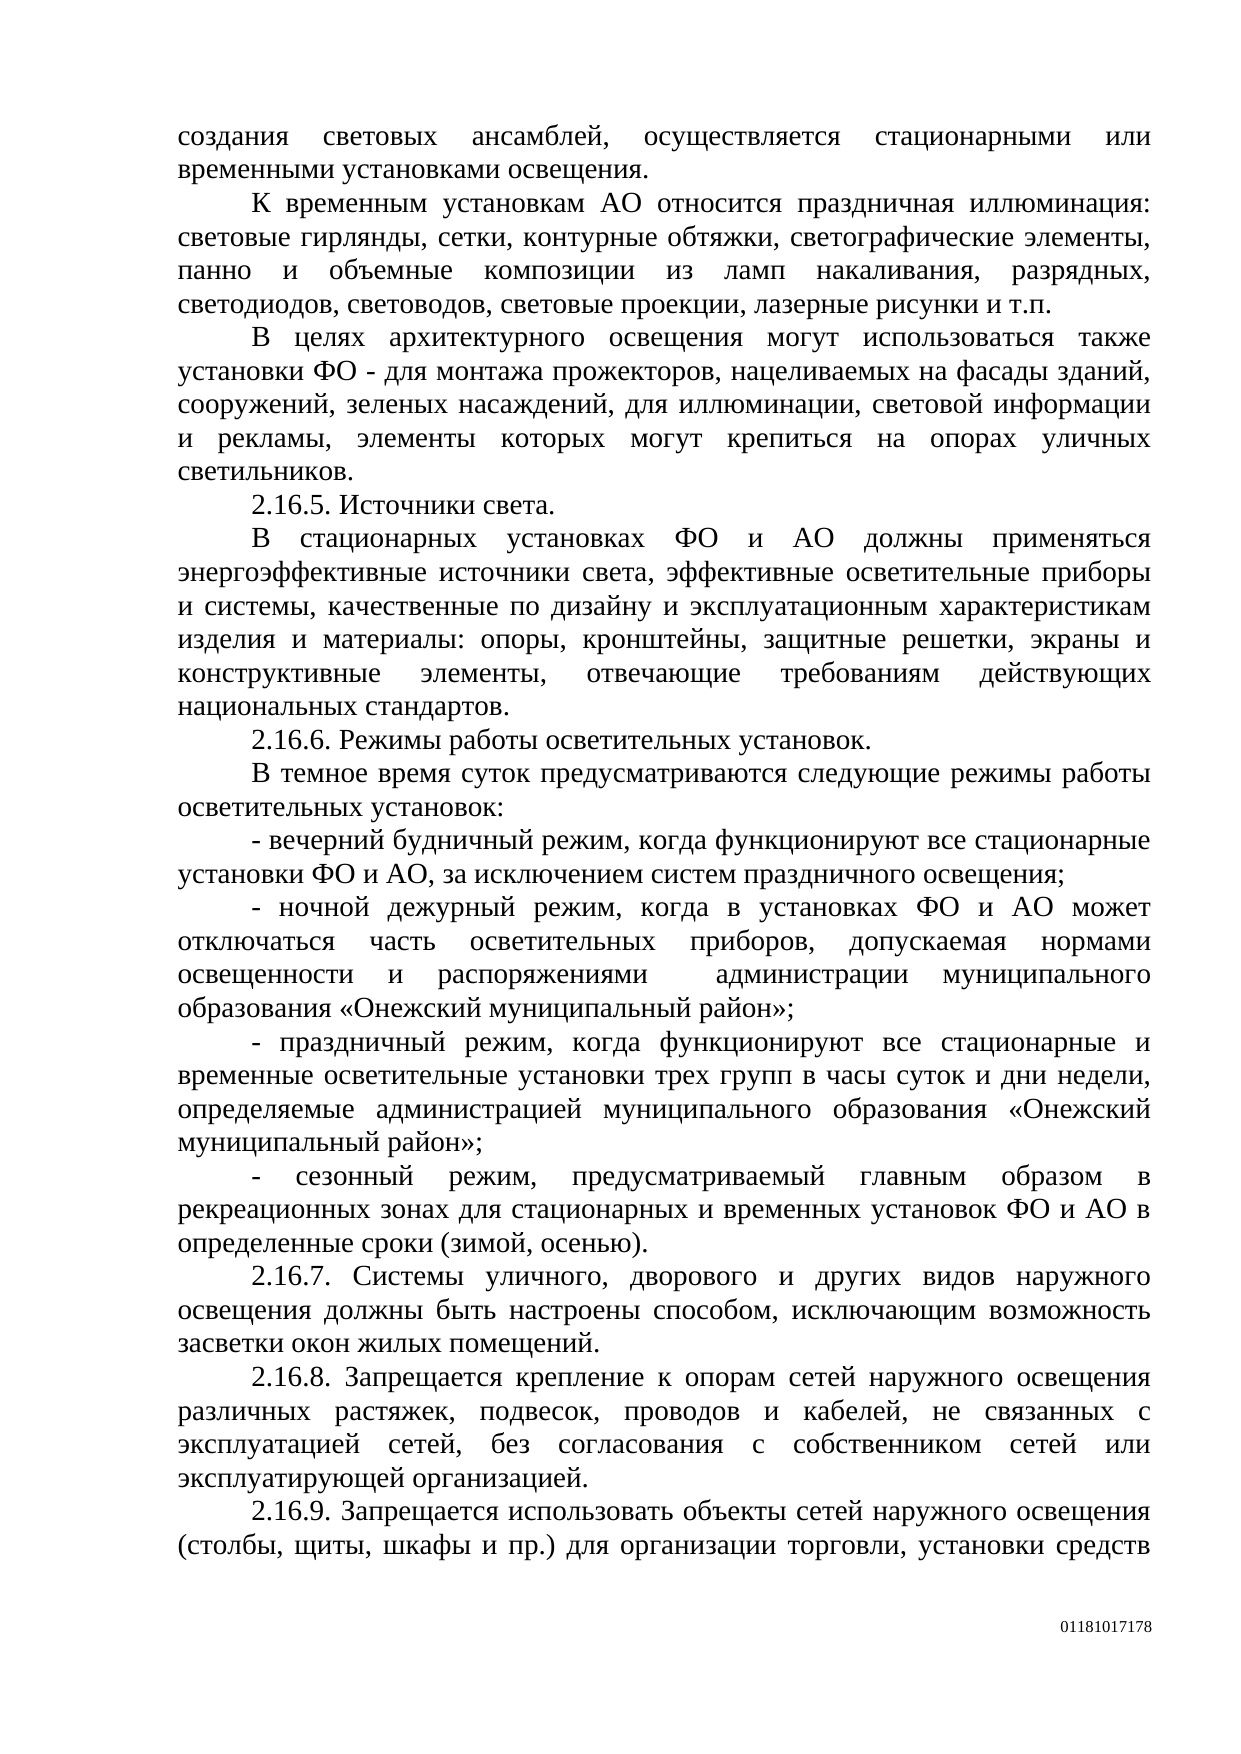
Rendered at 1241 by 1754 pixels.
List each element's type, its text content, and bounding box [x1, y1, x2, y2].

text К временным установкам АО относится праздничная иллюминация: световые гирлянды, сетки, контурные обтяжки, светографические элементы, панно и объемные композиции из ламп накаливания, разрядных, светодиодов, световодов, световые проекции, лазерные рисунки и т.п. [177, 185, 1152, 319]
text 2.16.7. Системы уличного, дворового и других видов наружного освещения должны быть настроены способом, исключающим возможность засветки окон жилых помещений. [177, 1258, 1152, 1359]
text В темное время суток предусматриваются следующие режимы работы осветительных установок: [177, 755, 1152, 822]
text - вечерний будничный режим, когда функционируют все стационарные установки ФО и АО, за исключением систем праздничного освещения; [177, 822, 1152, 889]
text - сезонный режим, предусматриваемый главным образом в рекреационных зонах для стационарных и временных установок ФО и АО в определенные сроки (зимой, осенью). [177, 1158, 1152, 1258]
text В стационарных установках ФО и АО должны применяться энергоэффективные источники света, эффективные осветительные приборы и системы, качественные по дизайну и эксплуатационным характеристикам изделия и материалы: опоры, кронштейны, защитные решетки, экраны и конструктивные элементы, отвечающие требованиям действующих национальных стандартов. [177, 521, 1152, 722]
text 2.16.6. Режимы работы осветительных установок. [177, 722, 1152, 755]
text создания световых ансамблей, осуществляется стационарными или временными установками освещения. [177, 118, 1152, 185]
text 2.16.8. Запрещается крепление к опорам сетей наружного освещения различных растяжек, подвесок, проводов и кабелей, не связанных с эксплуатацией сетей, без согласования с собственником сетей или эксплуатирующей организацией. [177, 1359, 1152, 1493]
text 2.16.9. Запрещается использовать объекты сетей наружного освещения (столбы, щиты, шкафы и пр.) для организации торговли, установки средств [177, 1493, 1152, 1560]
text 2.16.5. Источники света. [177, 487, 1152, 521]
text - праздничный режим, когда функционируют все стационарные и временные осветительные установки трех групп в часы суток и дни недели, определяемые администрацией муниципального образования «Онежский муниципальный район»; [177, 1024, 1152, 1158]
text - ночной дежурный режим, когда в установках ФО и АО может отключаться часть осветительных приборов, допускаемая нормами освещенности и распоряжениями администрации муниципального образования «Онежский муниципальный район»; [177, 889, 1152, 1024]
text В целях архитектурного освещения могут использоваться также установки ФО - для монтажа прожекторов, нацеливаемых на фасады зданий, сооружений, зеленых насаждений, для иллюминации, световой информации и рекламы, элементы которых могут крепиться на опорах уличных светильников. [177, 319, 1152, 487]
